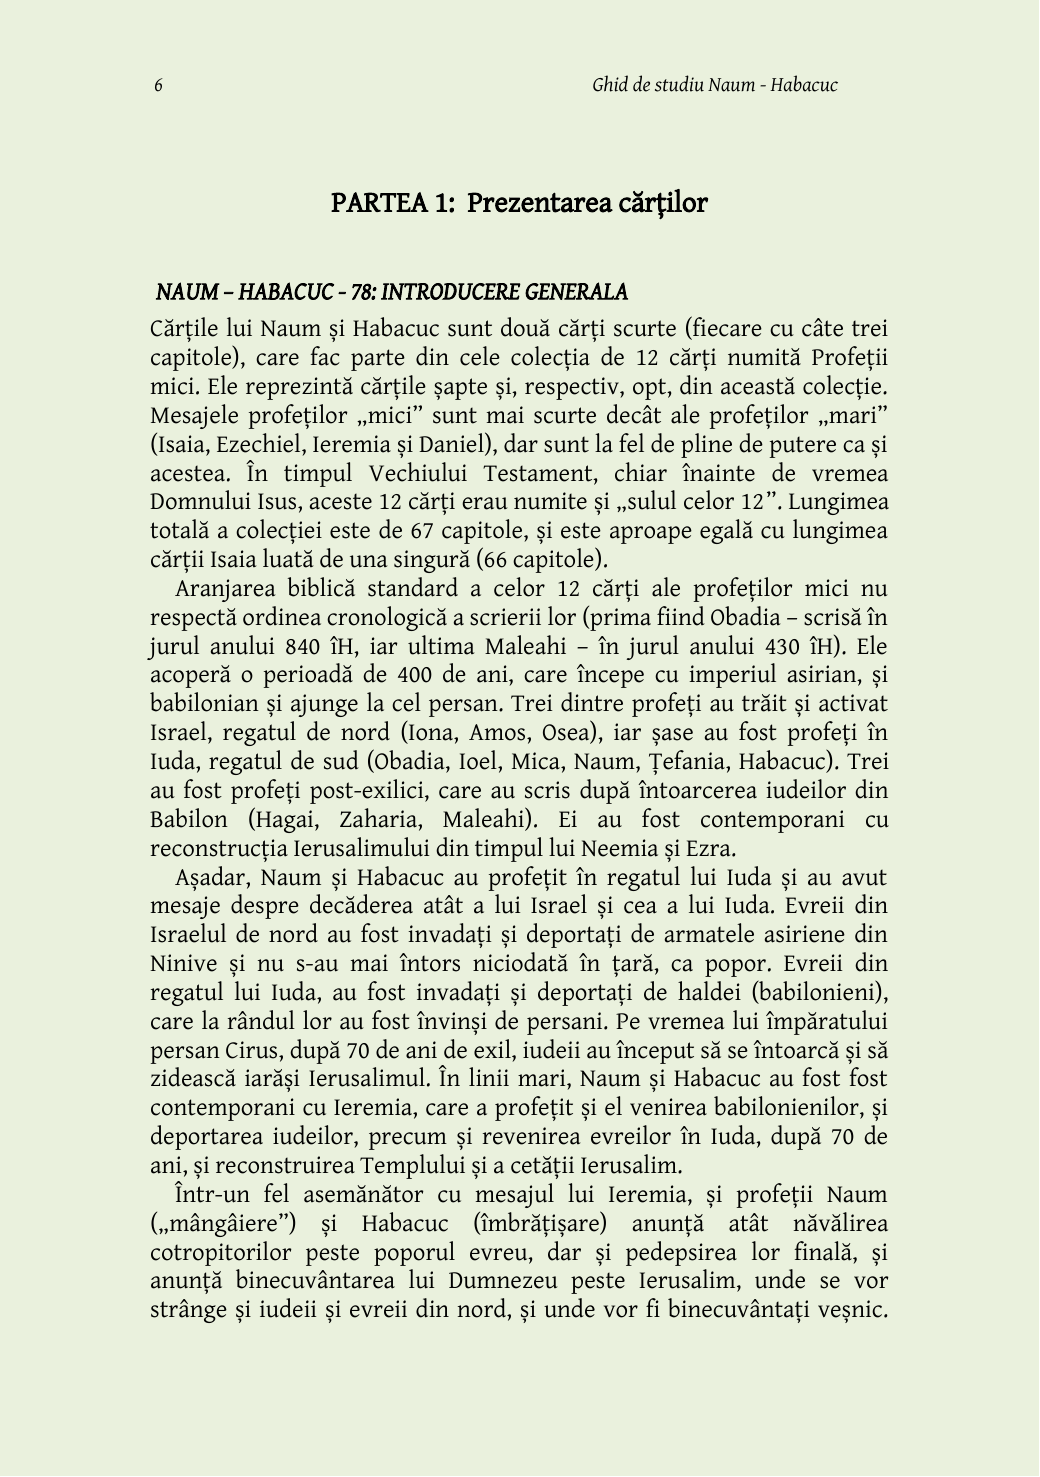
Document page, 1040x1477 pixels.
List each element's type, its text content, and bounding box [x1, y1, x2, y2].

text Aranjarea biblică standard a celor 12 cărți ale profeților mici nu respectă ordinea cronologică a scrierii lor (prima fiind Obadia – scrisă în jurul anului 840 îH, iar ultima Maleahi – în jurul anului 430 îH). Ele acoperă o perioadă de 400 de ani, care începe cu imperiul asirian, și babilonian și ajunge la cel persan. Trei dintre profeți au trăit și activat Israel, regatul de nord (Iona, Amos, Osea), iar șase au fost profeți în Iuda, regatul de sud (Obadia, Ioel, Mica, Naum, Țefania, Habacuc). Trei au fost profeți post-exilici, care au scris după întoarcerea iudeilor din Babilon (Hagai, Zaharia, Maleahi). Ei au fost contemporani cu reconstrucția Ierusalimului din timpul lui Neemia și Ezra. [150, 574, 889, 863]
text Așadar, Naum și Habacuc au profețit în regatul lui Iuda și au avut mesaje despre decăderea atât a lui Israel și cea a lui Iuda. Evreii din Israelul de nord au fost invadați și deportați de armatele asiriene din Ninive și nu s-au mai întors niciodată în țară, ca popor. Evreii din regatul lui Iuda, au fost invadați și deportați de haldei (babilonieni), care la rândul lor au fost învinși de persani. Pe vremea lui împăratului persan Cirus, după 70 de ani de exil, iudeii au început să se întoarcă și să zidească iarăși Ierusalimul. În linii mari, Naum și Habacuc au fost fost contemporani cu Ieremia, care a profețit și el venirea babilonienilor, și deportarea iudeilor, precum și revenirea evreilor în Iuda, după 70 de ani, și reconstruirea Templului și a cetății Ierusalim. [150, 863, 889, 1180]
text Cărțile lui Naum și Habacuc sunt două cărți scurte (fiecare cu câte trei capitole), care fac parte din cele colecția de 12 cărți numită Profeții mici. Ele reprezintă cărțile șapte și, respectiv, opt, din această colecție. Mesajele profeților „mici” sunt mai scurte decât ale profeților „mari” (Isaia, Ezechiel, Ieremia și Daniel), dar sunt la fel de pline de putere ca și acestea. În timpul Vechiului Testament, chiar înainte de vremea Domnului Isus, aceste 12 cărți erau numite și „sulul celor 12”. Lungimea totală a colecției este de 67 capitole, și este aproape egală cu lungimea cărții Isaia luată de una singură (66 capitole). [150, 315, 889, 574]
subtitle NAUM – HABACUC - 78: INTRODUCERE GENERALA [150, 277, 889, 306]
subtitle PARTEA 1: Prezentarea cărților [641, 191, 676, 210]
subtitle PARTEA 1: Prezentarea cărților [663, 191, 889, 216]
text Într-un fel asemănător cu mesajul lui Ieremia, și profeții Naum („mângâiere”) și Habacuc (îmbrățișare) anunță atât năvălirea cotropitorilor peste poporul evreu, dar și pedepsirea lor finală, și anunță binecuvântarea lui Dumnezeu peste Ierusalim, unde se vor strânge și iudeii și evreii din nord, și unde vor fi binecuvântați veșnic. [150, 1180, 889, 1324]
subtitle PARTEA 1: Prezentarea cărților [150, 191, 659, 216]
